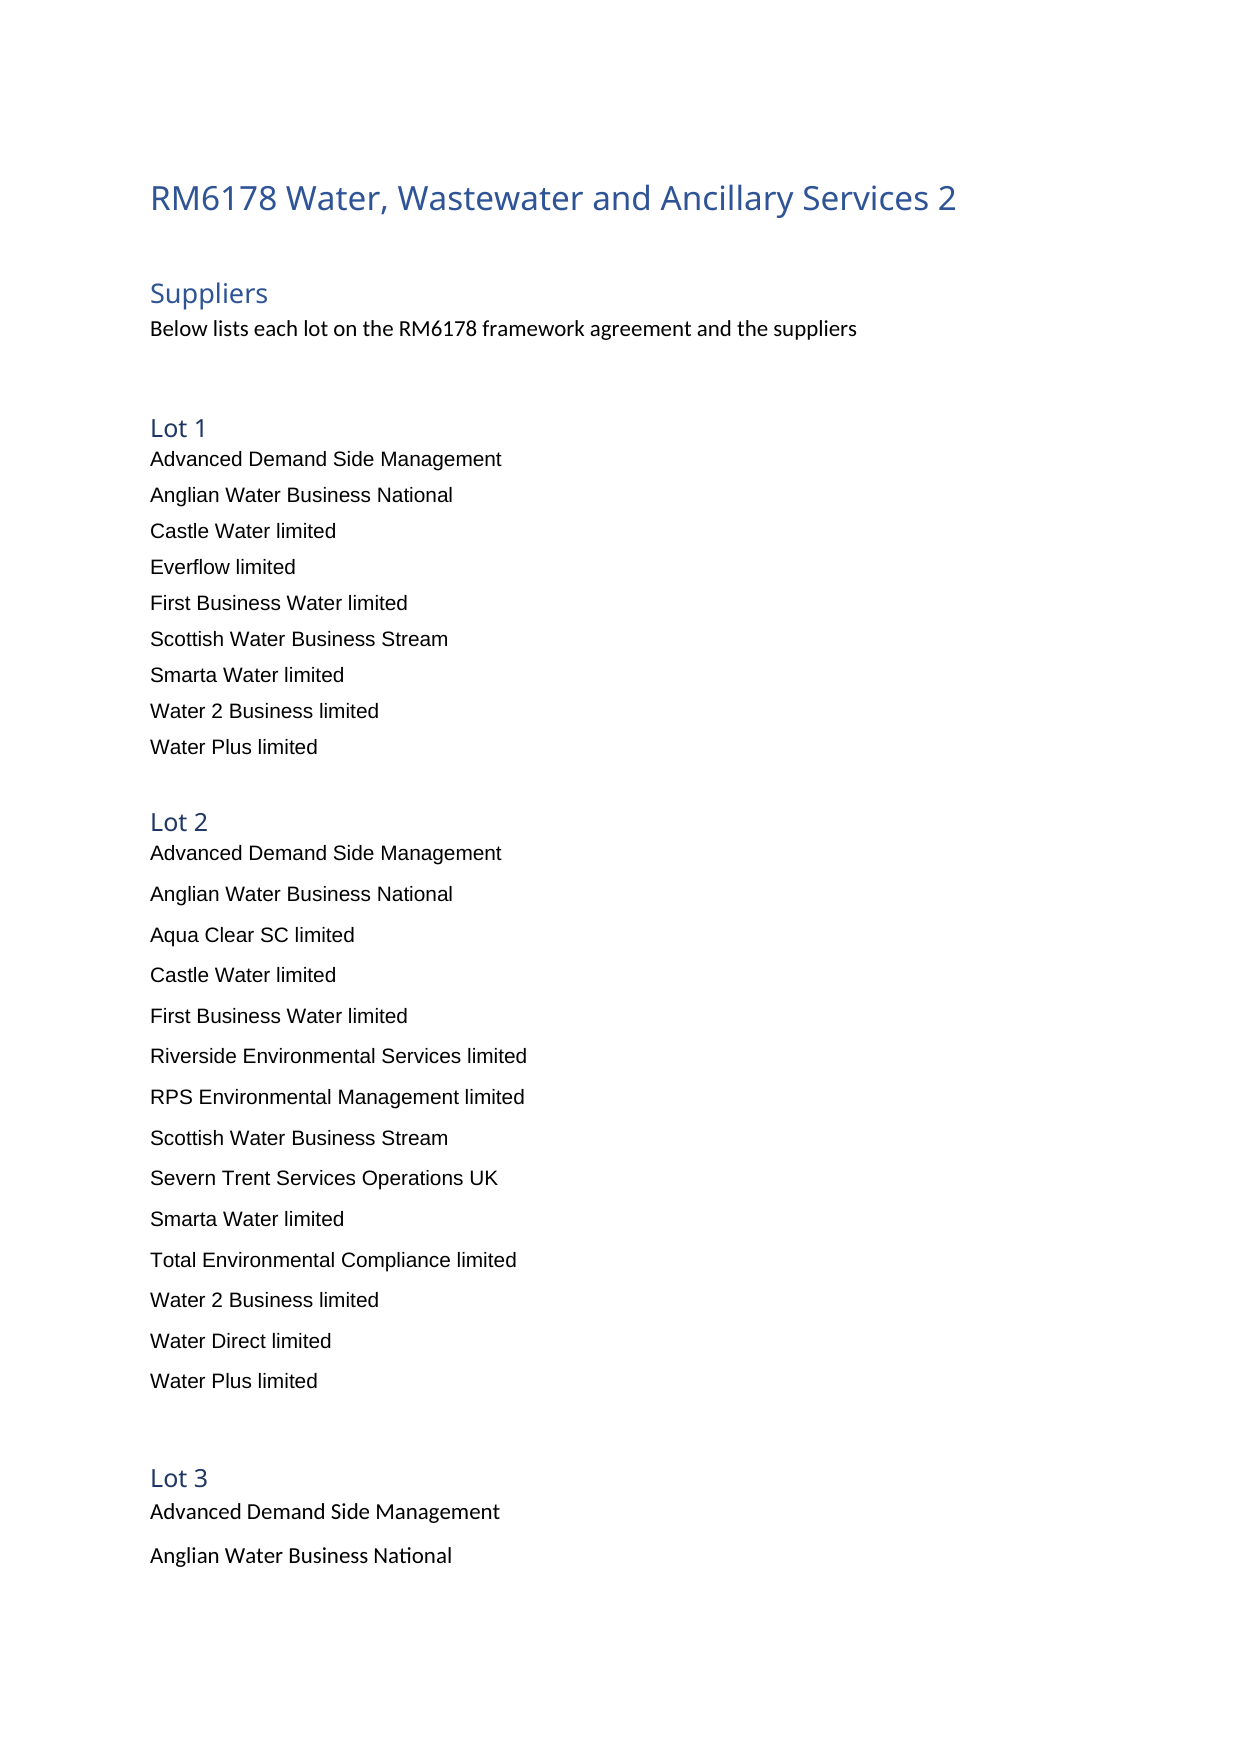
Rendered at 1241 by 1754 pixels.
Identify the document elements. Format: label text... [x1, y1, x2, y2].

text Severn Trent Services Operations UK [150, 1166, 1090, 1190]
text Smarta Water limited [150, 1207, 1090, 1231]
text Anglian Water Business National [150, 1542, 1090, 1570]
text Water 2 Business limited [150, 699, 1084, 723]
text Below lists each lot on the RM6178 framework agreement and the suppliers [150, 314, 1090, 342]
text Anglian Water Business National [150, 483, 1084, 507]
text Scottish Water Business Stream [150, 627, 1084, 651]
text Anglian Water Business National [150, 882, 1090, 906]
text Aqua Clear SC limited [150, 922, 1090, 946]
text Water Plus limited [150, 1369, 1090, 1393]
text Everflow limited [150, 555, 1084, 579]
subtitle Lot 2 [150, 805, 1090, 839]
text Scottish Water Business Stream [150, 1126, 1090, 1149]
text Total Environmental Compliance limited [150, 1247, 1090, 1271]
text Smarta Water limited [150, 663, 1084, 687]
text Water Direct limited [150, 1329, 1090, 1353]
text Riverside Environmental Services limited [150, 1044, 1090, 1068]
text Water 2 Business limited [150, 1288, 1090, 1312]
subtitle Lot 3 [150, 1461, 1090, 1495]
text First Business Water limited [150, 1004, 1090, 1028]
text RPS Environmental Management limited [150, 1085, 1090, 1109]
text Advanced Demand Side Management [150, 1497, 1090, 1525]
text Castle Water limited [150, 519, 1084, 543]
subtitle RM6178 Water, Wastewater and Ancillary Services 2 [150, 175, 1090, 220]
subtitle Suppliers [150, 274, 1090, 311]
text First Business Water limited [150, 591, 1084, 615]
subtitle Lot 1 [150, 411, 1090, 445]
text Advanced Demand Side Management [150, 447, 1084, 471]
text Castle Water limited [150, 963, 1090, 987]
text Advanced Demand Side Management [150, 841, 1090, 865]
text Water Plus limited [150, 735, 1084, 759]
